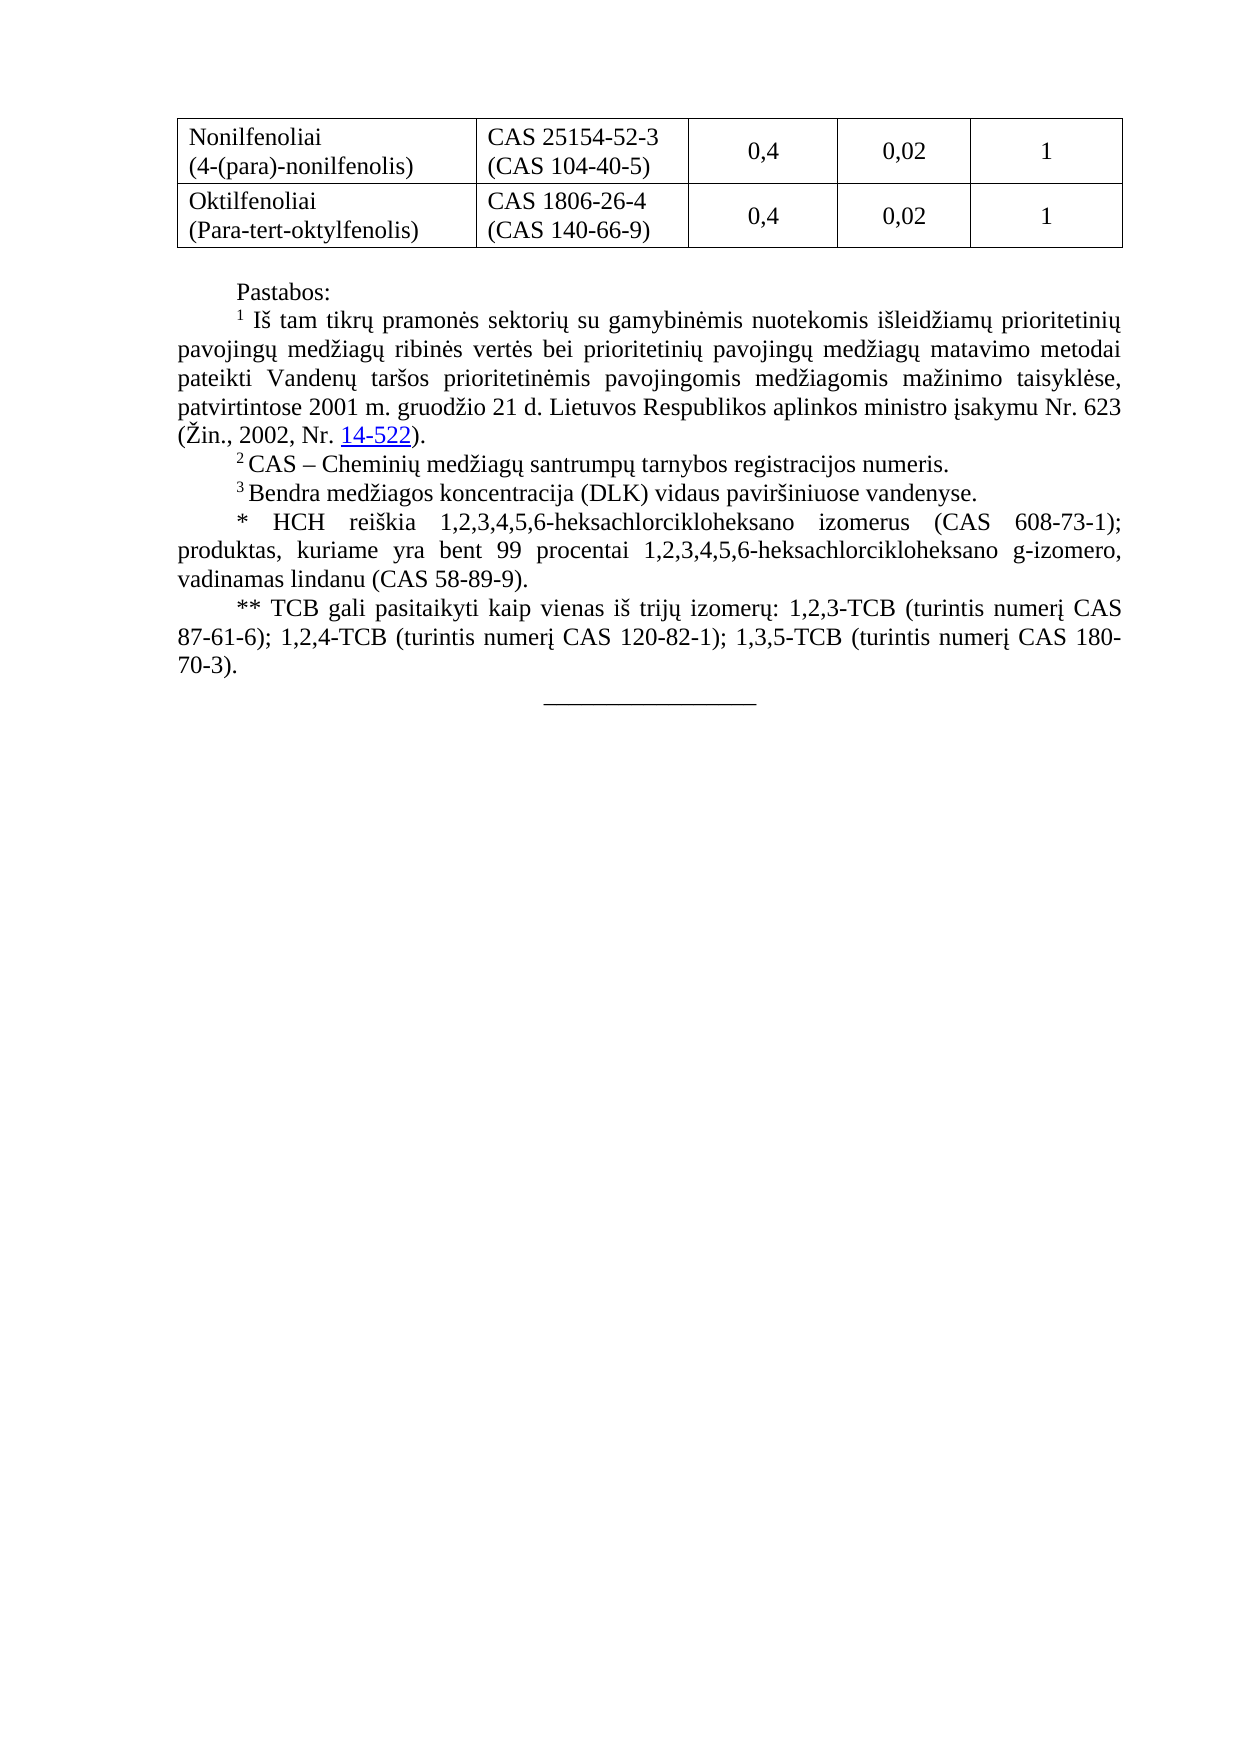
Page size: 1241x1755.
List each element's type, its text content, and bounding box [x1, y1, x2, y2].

table_cell 0,02 [838, 119, 970, 182]
table_cell CAS 25154-52-3 (CAS 104-40-5) [477, 119, 688, 182]
table_cell 0,4 [689, 184, 837, 247]
text ** TCB gali pasitaikyti kaip vienas iš trijų izomerų: 1,2,3-TCB (turintis numerį CAS 87-61-6); 1,2,4-TCB (turintis numerį CAS 120-82-1); 1,3,5-TCB (turintis numerį CAS 180-70-3). [177, 593, 1122, 679]
text 2 CAS – Cheminių medžiagų santrumpų tarnybos registracijos numeris. [177, 449, 1122, 478]
table_cell 0,02 [838, 184, 970, 247]
text 1 Iš tam tikrų pramonės sektorių su gamybinėmis nuotekomis išleidžiamų prioritetinių pavojingų medžiagų ribinės vertės bei prioritetinių pavojingų medžiagų matavimo metodai pateikti Vandenų taršos prioritetinėmis pavojingomis medžiagomis mažinimo taisyklėse, patvirtintose 2001 m. gruodžio 21 d. Lietuvos Respublikos aplinkos ministro įsakymu Nr. 623 (Žin., 2002, Nr. 14-522). [177, 305, 1122, 449]
text Pastabos: [177, 277, 1122, 305]
table_cell Oktilfenoliai (Para-tert-oktylfenolis) [178, 184, 476, 247]
table_cell Nonilfenoliai (4-(para)-nonilfenolis) [178, 119, 476, 182]
text * HCH reiškia 1,2,3,4,5,6-heksachlorcikloheksano izomerus (CAS 608-73-1); produktas, kuriame yra bent 99 procentai 1,2,3,4,5,6-heksachlorcikloheksano g-izomero, vadinamas lindanu (CAS 58-89-9). [177, 507, 1122, 593]
table_cell CAS 1806-26-4 (CAS 140-66-9) [477, 184, 688, 247]
text _________________ [177, 679, 1122, 708]
table_cell 1 [971, 119, 1122, 182]
table_cell 0,4 [689, 119, 837, 182]
text 3 Bendra medžiagos koncentracija (DLK) vidaus paviršiniuose vandenyse. [177, 478, 1122, 507]
table_cell 1 [971, 184, 1122, 247]
